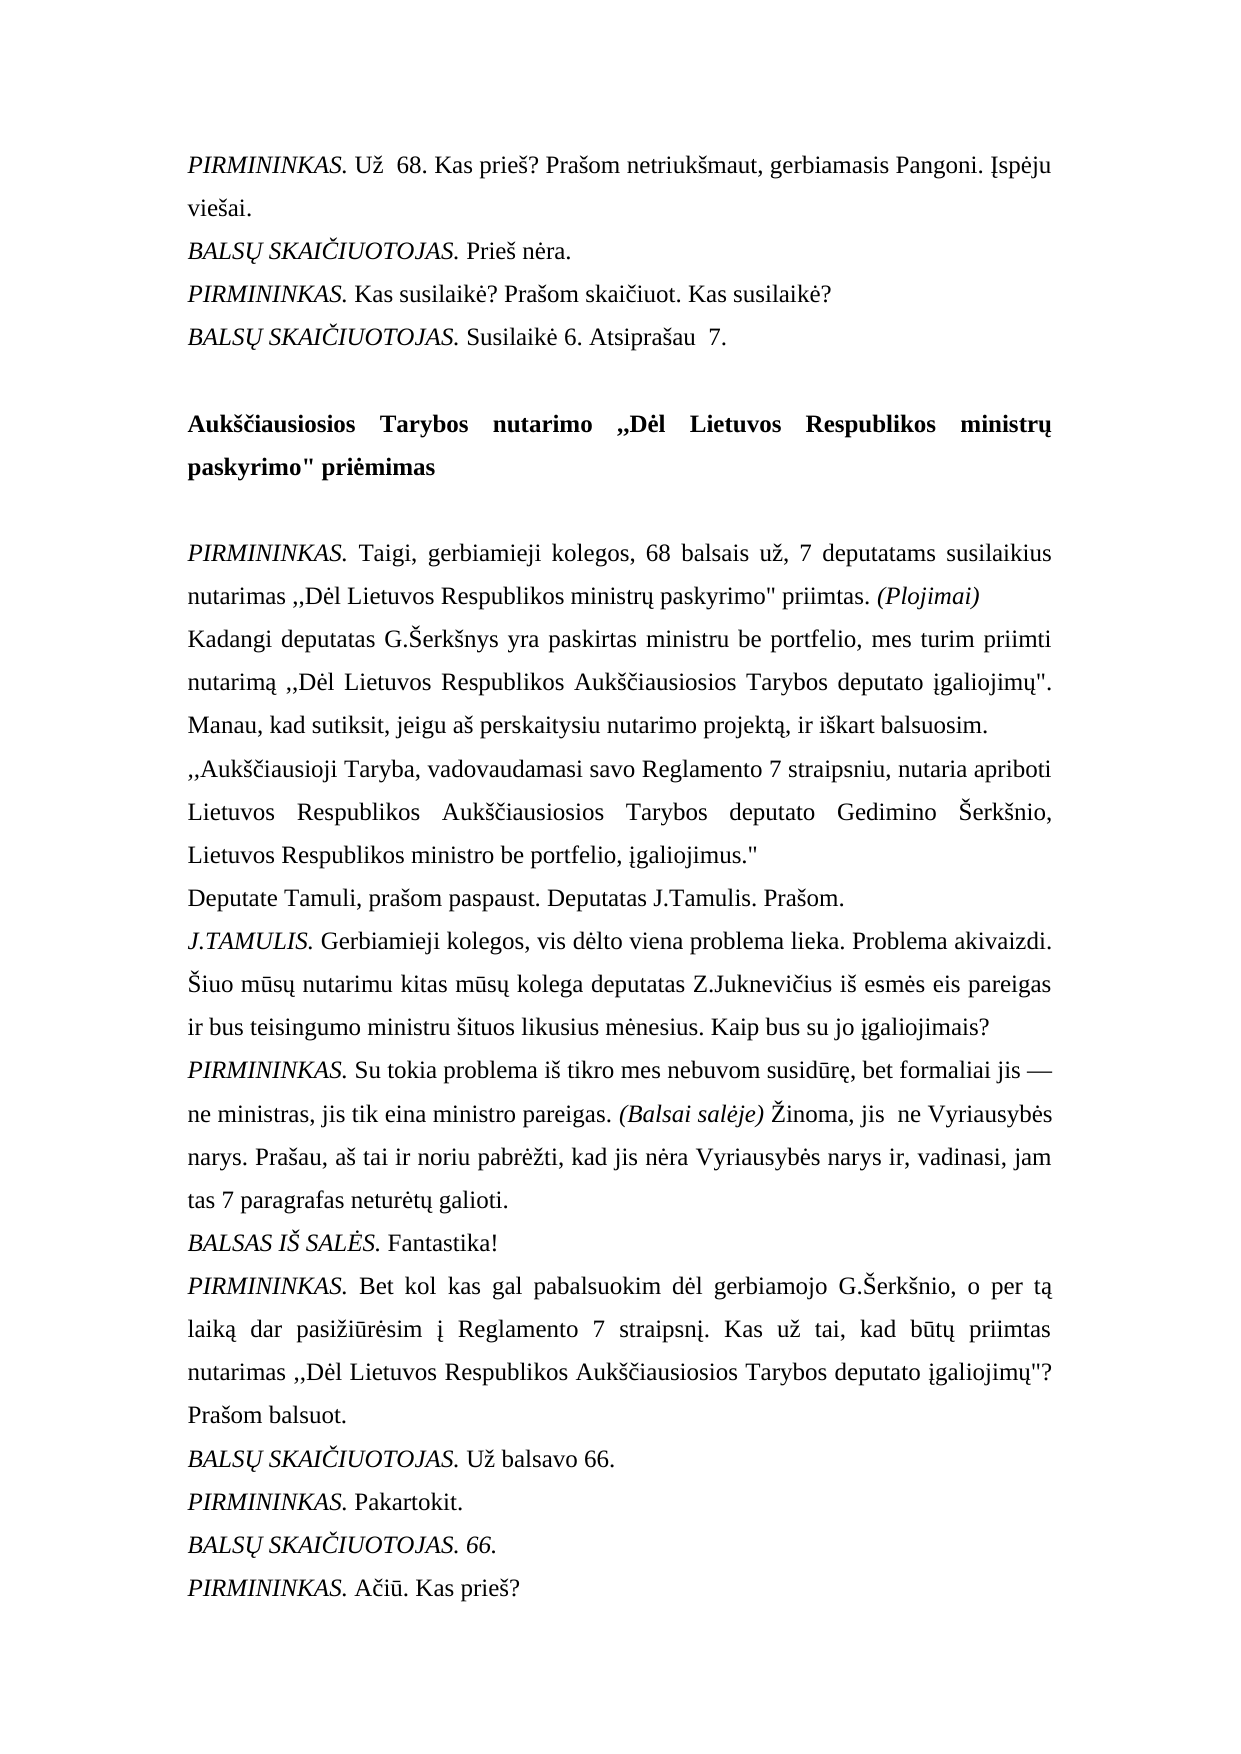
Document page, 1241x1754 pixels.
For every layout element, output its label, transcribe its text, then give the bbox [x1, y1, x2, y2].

text Kadangi deputatas G.Šerkšnys yra paskirtas ministru be portfelio, mes turim priimti nutarimą ,,Dėl Lietuvos Respublikos Aukščiausiosios Tarybos deputato įgaliojimų". Manau, kad sutiksit, jeigu aš perskaitysiu nutarimo projektą, ir iškart balsuosim. [187, 624, 1053, 739]
text BALSAS IŠ SALĖS. Fantastika! [187, 1228, 1053, 1257]
text ,,Aukščiausioji Taryba, vadovaudamasi savo Reglamento 7 straipsniu, nutaria apriboti Lietuvos Respublikos Aukščiausiosios Tarybos deputato Gedimino Šerkšnio, Lietuvos Respublikos ministro be portfelio, įgaliojimus." [187, 754, 1053, 869]
text PIRMININKAS. Kas susilaikė? Prašom skaičiuot. Kas susilaikė? [187, 279, 1053, 308]
text PIRMININKAS. Taigi, gerbiamieji kolegos, 68 balsais už, 7 deputatams susilaikius nutarimas ,,Dėl Lietuvos Respublikos ministrų paskyrimo" priimtas. (Plojimai) [187, 538, 1053, 610]
text Deputate Tamuli, prašom paspaust. Deputatas J.Tamulis. Prašom. [187, 883, 1053, 912]
text BALSŲ SKAIČIUOTOJAS. Susilaikė 6. Atsiprašau 7. [187, 322, 1053, 351]
text PIRMININKAS. Ačiū. Kas prieš? [187, 1573, 1053, 1602]
text PIRMININKAS. Už 68. Kas prieš? Prašom netriukšmaut, gerbiamasis Pangoni. Įspėju viešai. [187, 150, 1053, 222]
text PIRMININKAS. Su tokia problema iš tikro mes nebuvom susidūrę, bet formaliai jis — ne ministras, jis tik eina ministro pareigas. (Balsai salėje) Žinoma, jis ne Vyriausybės narys. Prašau, aš tai ir noriu pabrėžti, kad jis nėra Vyriausybės narys ir, vadinasi, jam tas 7 paragrafas neturėtų galioti. [187, 1056, 1053, 1214]
text Aukščiausiosios Tarybos nutarimo ,,Dėl Lietuvos Respublikos ministrų paskyrimo" priėmimas [187, 409, 1053, 481]
text PIRMININKAS. Bet kol kas gal pabalsuokim dėl gerbiamojo G.Šerkšnio, o per tą laiką dar pasižiūrėsim į Reglamento 7 straipsnį. Kas už tai, kad būtų priimtas nutarimas ,,Dėl Lietuvos Respublikos Aukščiausiosios Tarybos deputato įgaliojimų"? Prašom balsuot. [187, 1271, 1053, 1429]
text BALSŲ SKAIČIUOTOJAS. 66. [187, 1530, 1053, 1559]
text BALSŲ SKAIČIUOTOJAS. Prieš nėra. [187, 236, 1053, 265]
text PIRMININKAS. Pakartokit. [187, 1487, 1053, 1516]
text BALSŲ SKAIČIUOTOJAS. Už balsavo 66. [187, 1444, 1053, 1472]
text J.TAMULIS. Gerbiamieji kolegos, vis dėlto viena problema lieka. Problema akivaizdi. Šiuo mūsų nutarimu kitas mūsų kolega deputatas Z.Juknevičius iš esmės eis pareigas ir bus teisingumo ministru šituos likusius mėnesius. Kaip bus su jo įgaliojimais? [187, 926, 1053, 1041]
